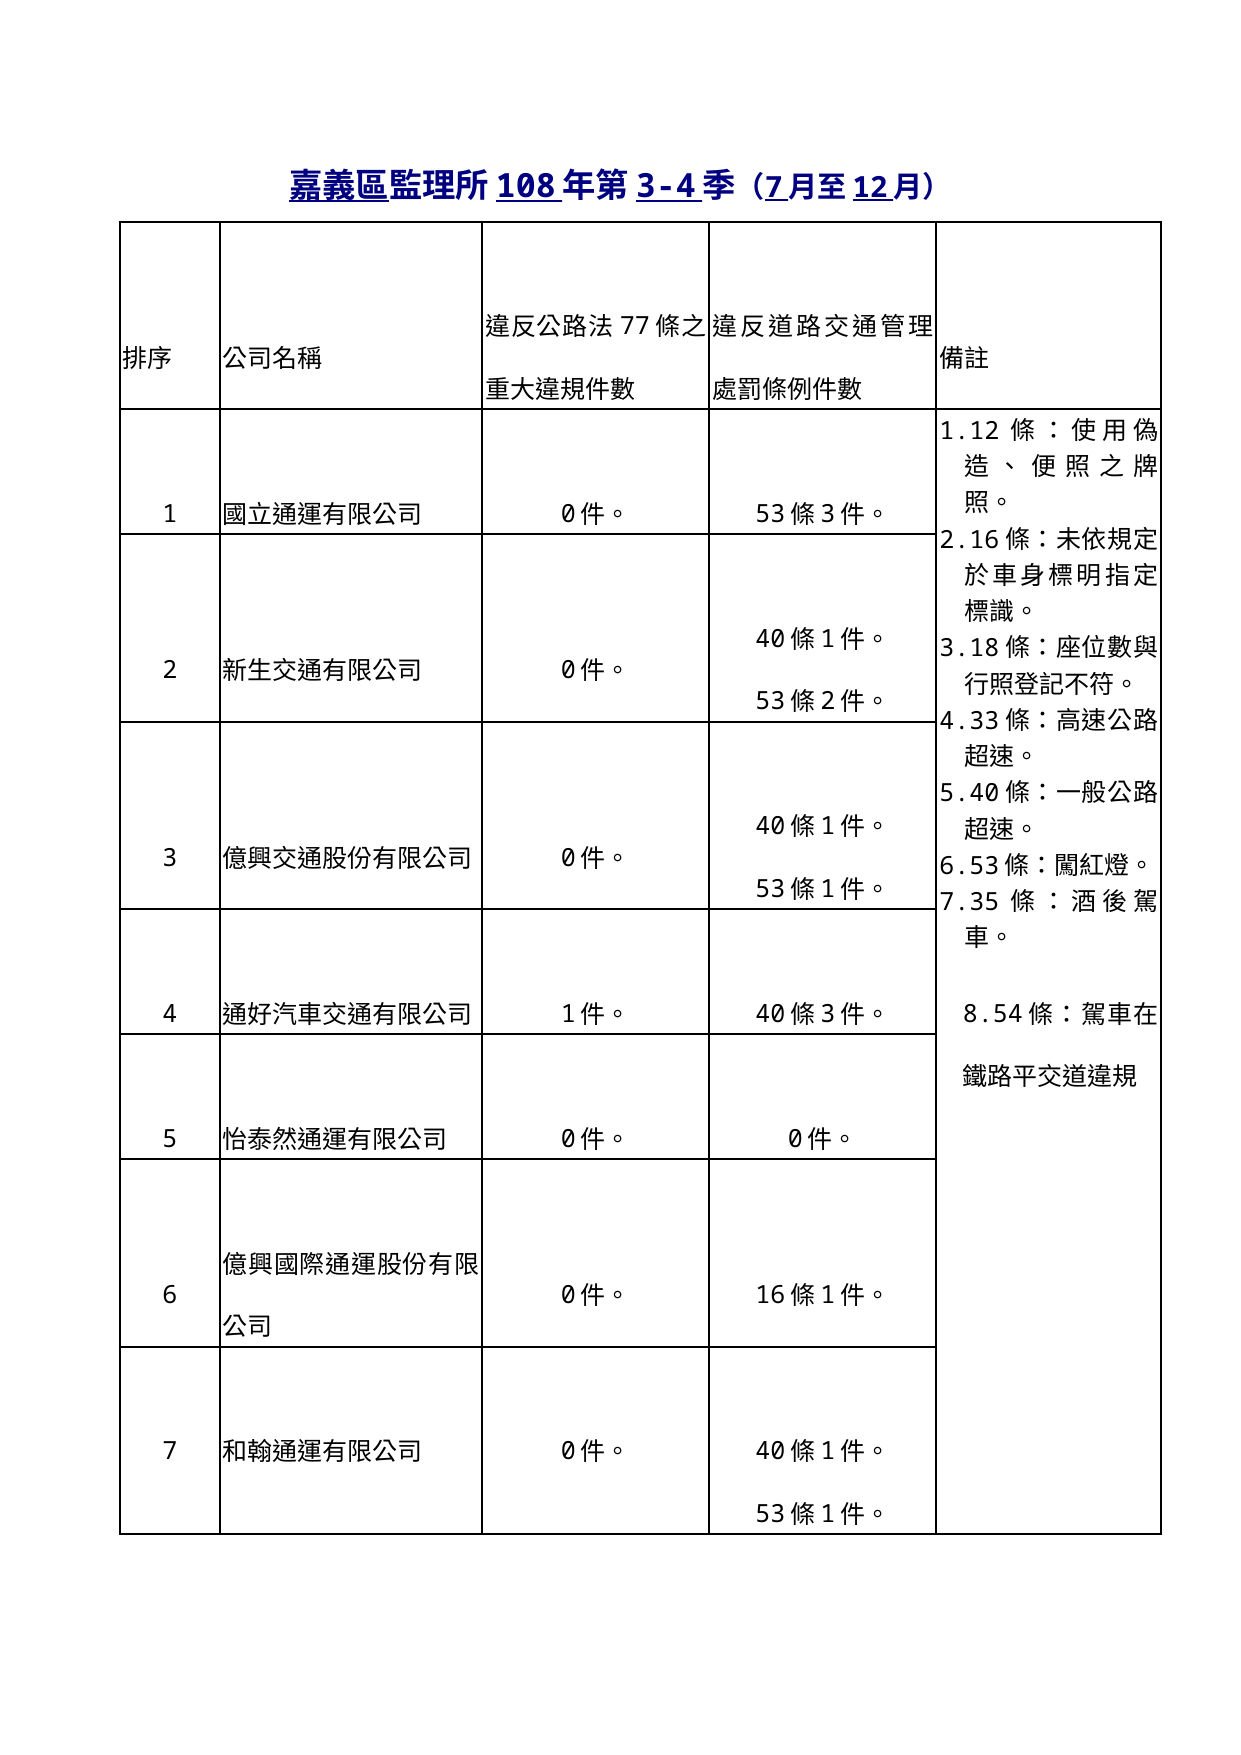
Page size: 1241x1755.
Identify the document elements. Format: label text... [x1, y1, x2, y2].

table_cell 0件。 [483, 1160, 708, 1346]
table_header 違反道路交通管理處罰條例件數 [710, 223, 935, 408]
table_cell 4 [121, 910, 219, 1033]
table_cell 億興國際通運股份有限公司 [221, 1160, 481, 1346]
table_cell 40條1件。 53條1件。 [710, 1348, 935, 1533]
table_cell 1件。 [483, 910, 708, 1033]
table_cell 億興交通股份有限公司 [221, 723, 481, 908]
table_cell 40條3件。 [710, 910, 935, 1033]
table_cell [1162, 1346, 1240, 1533]
table_header 違反公路法77條之重大違規件數 [483, 223, 708, 408]
table_cell 7 [121, 1348, 219, 1533]
table_header 排序 [121, 223, 219, 408]
table_cell 2 [121, 535, 219, 721]
table_cell 0件。 [483, 410, 708, 533]
table_cell 1 [121, 410, 219, 533]
table_cell [1162, 1033, 1240, 1158]
table_cell [1162, 408, 1240, 533]
table_header 公司名稱 [221, 223, 481, 408]
table_cell 53條3件。 [710, 410, 935, 533]
table_cell 0件。 [483, 1348, 708, 1533]
table_cell 新生交通有限公司 [221, 535, 481, 721]
table_cell 0件。 [710, 1035, 935, 1158]
table_cell 通好汽車交通有限公司 [221, 910, 481, 1033]
table_header 備註 [937, 223, 1160, 408]
table_cell [1162, 721, 1240, 908]
table_cell 40條1件。 53條2件。 [710, 535, 935, 721]
table_cell [1162, 1158, 1240, 1346]
table_cell 6 [121, 1160, 219, 1346]
table_cell [1162, 533, 1240, 721]
table_cell 和翰通運有限公司 [221, 1348, 481, 1533]
table_cell 3 [121, 723, 219, 908]
table_cell 5 [121, 1035, 219, 1158]
table_cell 0件。 [483, 535, 708, 721]
table_cell 國立通運有限公司 [221, 410, 481, 533]
table_cell 怡泰然通運有限公司 [221, 1035, 481, 1158]
table_cell 0件。 [483, 723, 708, 908]
table_header [1162, 221, 1240, 408]
text 嘉義區監理所108年第3-4季（7月至12月） [118, 158, 1122, 207]
table_cell 0件。 [483, 1035, 708, 1158]
table_cell 16條1件。 [710, 1160, 935, 1346]
table_cell [1162, 908, 1240, 1033]
table_cell 1.12條：使用偽造、便照之牌照。 2.16條：未依規定於車身標明指定標識。 3.18條：座位數與行照登記不符。 4.33條：高速公路超速。 5.40條：一般公路超速。 6.53條：闖紅燈。 7.35條：酒後駕車。 8.54條：駕車在鐵路平交道違規 [937, 410, 1160, 1533]
table_cell 40條1件。 53條1件。 [710, 723, 935, 908]
